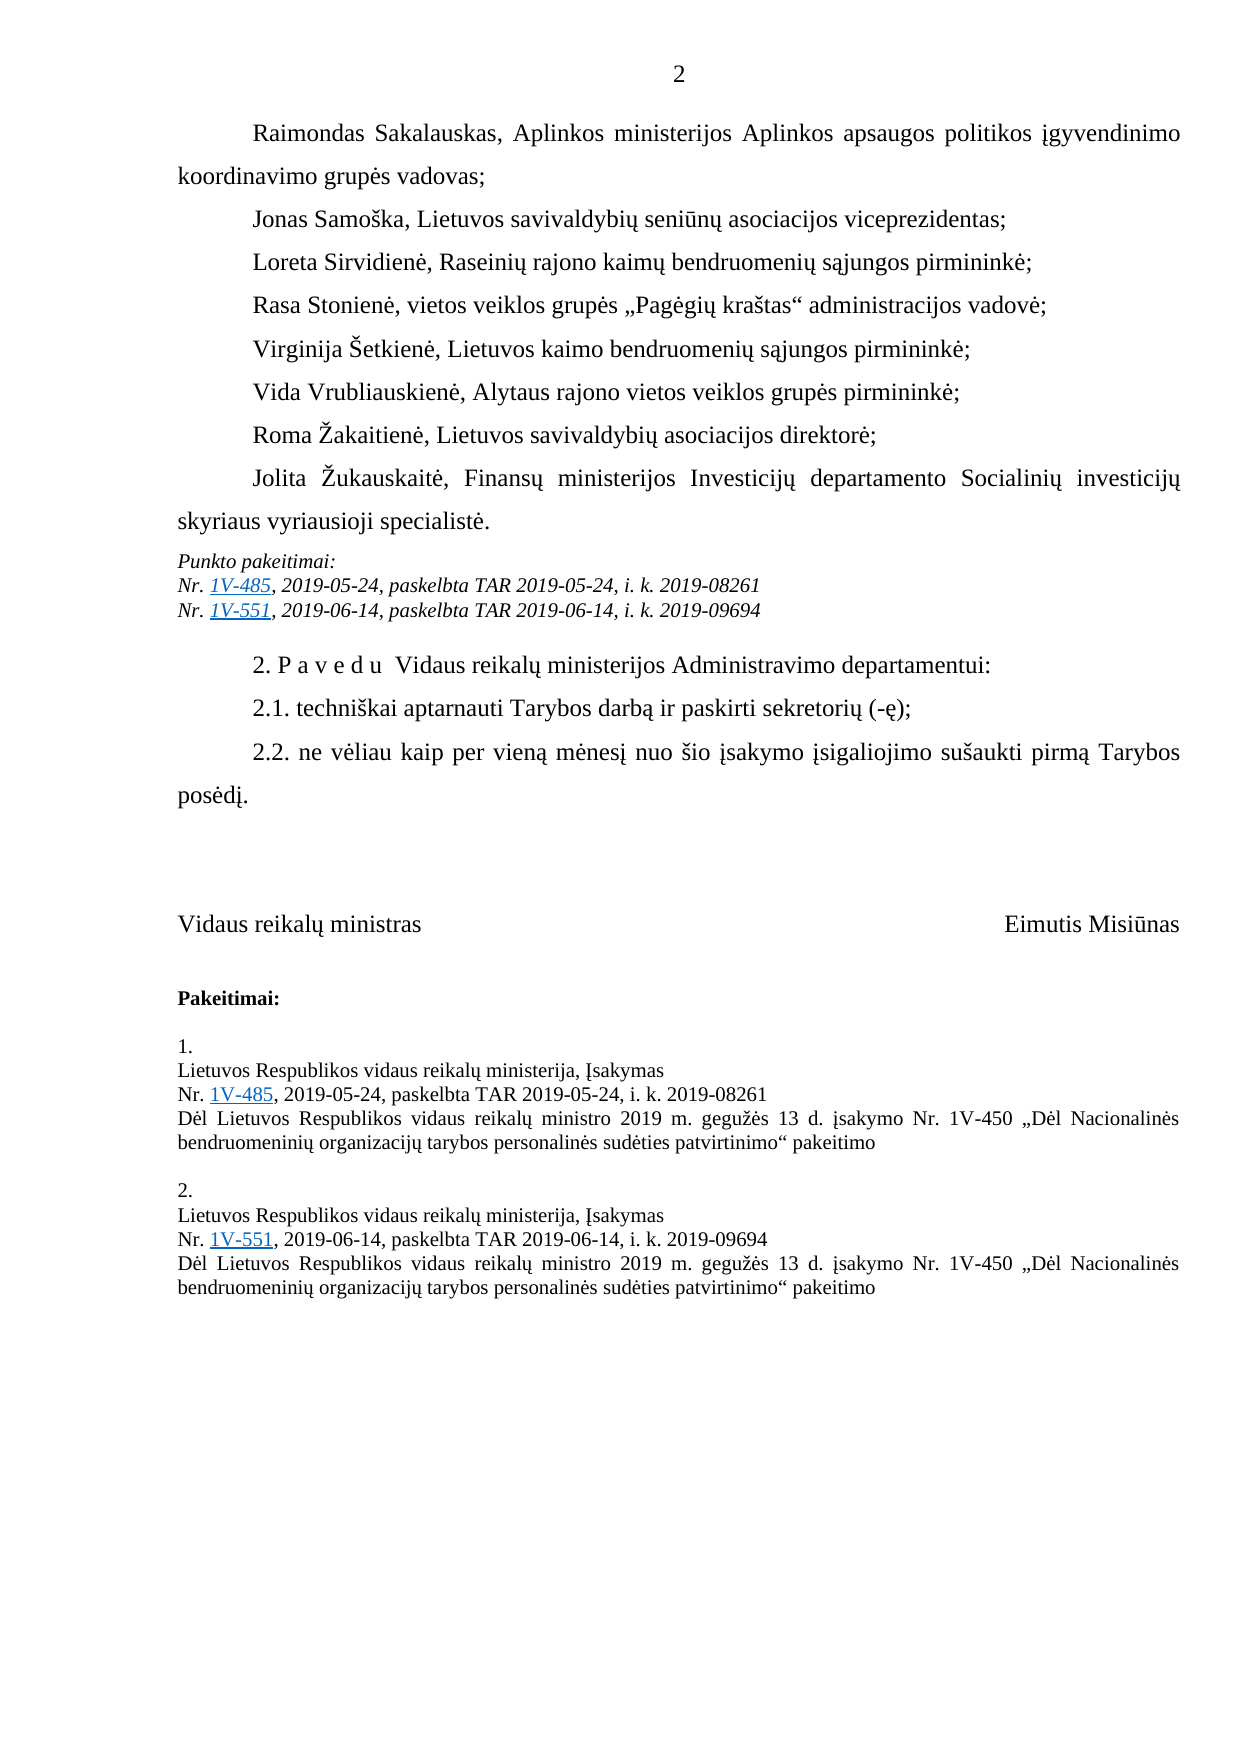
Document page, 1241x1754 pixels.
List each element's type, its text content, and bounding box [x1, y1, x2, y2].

text 2.1. techniškai aptarnauti Tarybos darbą ir paskirti sekretorių (-ę); [177, 693, 1181, 722]
text Nr. 1V-485, 2019-05-24, paskelbta TAR 2019-05-24, i. k. 2019-08261 [177, 1082, 1181, 1106]
text Virginija Šetkienė, Lietuvos kaimo bendruomenių sąjungos pirmininkė; [177, 334, 1181, 362]
text 2. Pavedu Vidaus reikalų ministerijos Administravimo departamentui: [177, 650, 1181, 679]
text Loreta Sirvidienė, Raseinių rajono kaimų bendruomenių sąjungos pirmininkė; [177, 247, 1181, 276]
text Raimondas Sakalauskas, Aplinkos ministerijos Aplinkos apsaugos politikos įgyvendinimo koordinavimo grupės vadovas; [177, 118, 1181, 190]
text 2. [177, 1178, 1181, 1202]
text Lietuvos Respublikos vidaus reikalų ministerija, Įsakymas [177, 1202, 1181, 1227]
text Vidaus reikalų ministras Eimutis Misiūnas [177, 909, 1181, 938]
text Rasa Stonienė, vietos veiklos grupės „Pagėgių kraštas“ administracijos vadovė; [177, 291, 1181, 319]
text Nr. 1V-551, 2019-06-14, paskelbta TAR 2019-06-14, i. k. 2019-09694 [177, 597, 1181, 622]
text Vida Vrubliauskienė, Alytaus rajono vietos veiklos grupės pirmininkė; [177, 377, 1181, 406]
text Roma Žakaitienė, Lietuvos savivaldybių asociacijos direktorė; [177, 420, 1181, 449]
text Lietuvos Respublikos vidaus reikalų ministerija, Įsakymas [177, 1058, 1181, 1082]
text Nr. 1V-551, 2019-06-14, paskelbta TAR 2019-06-14, i. k. 2019-09694 [177, 1227, 1181, 1251]
text Jolita Žukauskaitė, Finansų ministerijos Investicijų departamento Socialinių investicijų skyriaus vyriausioji specialistė. [177, 463, 1181, 535]
text Jonas Samoška, Lietuvos savivaldybių seniūnų asociacijos viceprezidentas; [177, 204, 1181, 233]
text 1. [177, 1034, 1181, 1058]
text Dėl Lietuvos Respublikos vidaus reikalų ministro 2019 m. gegužės 13 d. įsakymo Nr. 1V-450 „Dėl Nacionalinės bendruomeninių organizacijų tarybos personalinės sudėties patvirtinimo“ pakeitimo [177, 1106, 1181, 1154]
text Punkto pakeitimai: [177, 549, 1181, 573]
text Nr. 1V-485, 2019-05-24, paskelbta TAR 2019-05-24, i. k. 2019-08261 [177, 573, 1181, 597]
text Dėl Lietuvos Respublikos vidaus reikalų ministro 2019 m. gegužės 13 d. įsakymo Nr. 1V-450 „Dėl Nacionalinės bendruomeninių organizacijų tarybos personalinės sudėties patvirtinimo“ pakeitimo [177, 1251, 1181, 1299]
text 2.2. ne vėliau kaip per vieną mėnesį nuo šio įsakymo įsigaliojimo sušaukti pirmą Tarybos posėdį. [177, 737, 1181, 808]
text Pakeitimai: [177, 986, 1181, 1010]
